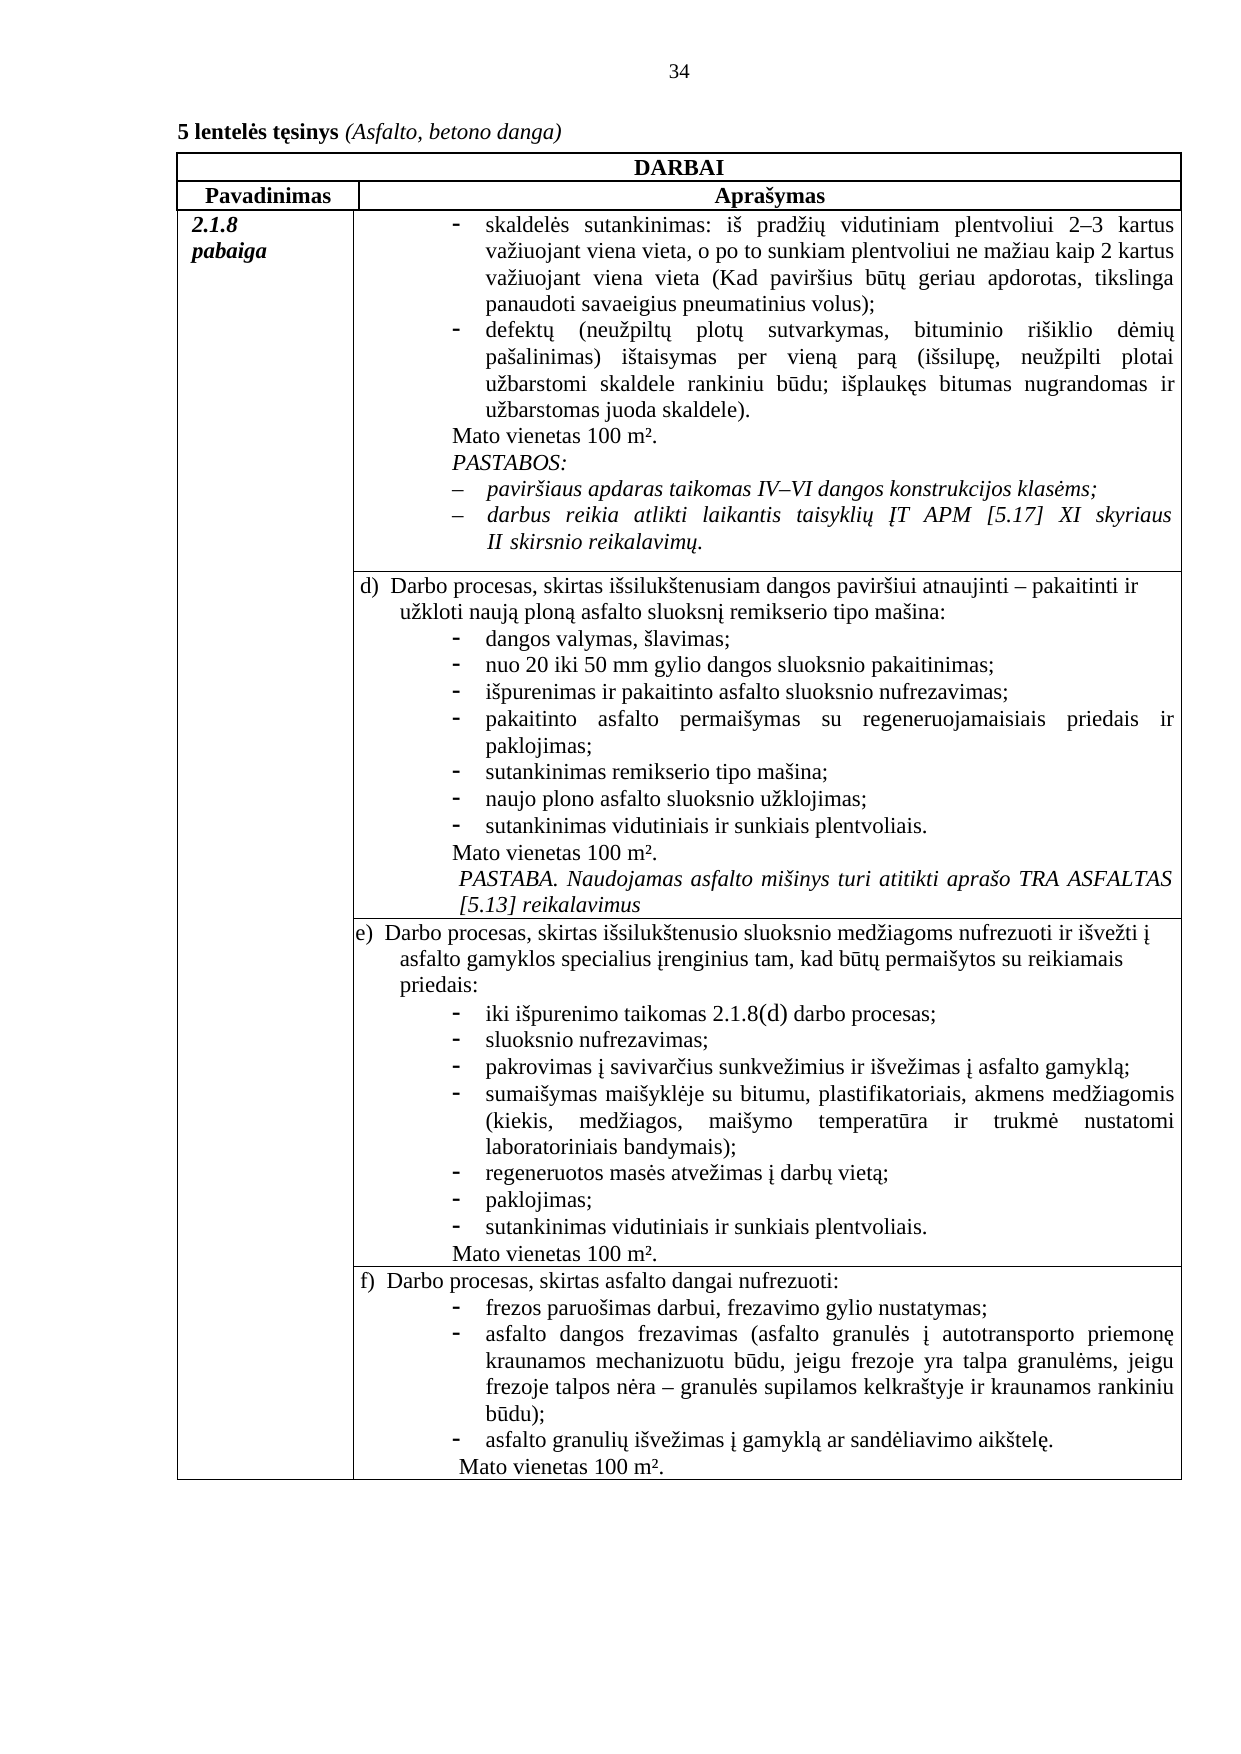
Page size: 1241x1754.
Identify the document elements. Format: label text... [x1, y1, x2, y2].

table_cell e) Darbo procesas, skirtas išsilukštenusio sluoksnio medžiagoms nufrezuoti ir išvežti į asfalto gamyklos specialius įrenginius tam, kad būtų permaišytos su reikiamais priedais:  iki išpurenimo taikomas 2.1.8(d) darbo procesas;  sluoksnio nufrezavimas;  pakrovimas į savivarčius sunkvežimius ir išvežimas į asfalto gamyklą;  sumaišymas maišyklėje su bitumu, plastifikatoriais, akmens medžiagomis (kiekis, medžiagos, maišymo temperatūra ir trukmė nustatomi laboratoriniais bandymais);  regeneruotos masės atvežimas į darbų vietą;  paklojimas;  sutankinimas vidutiniais ir sunkiais plentvoliais. Mato vienetas 100 m². [354, 919, 1181, 1266]
table_header DARBAI [178, 154, 1180, 180]
table_cell Pavadinimas [178, 182, 358, 209]
text 5 lentelės tęsinys (Asfalto, betono danga) [177, 118, 1181, 144]
table_cell Aprašymas [360, 182, 1180, 209]
table_cell d) Darbo procesas, skirtas išsilukštenusiam dangos paviršiui atnaujinti – pakaitinti ir užkloti naują ploną asfalto sluoksnį remikserio tipo mašina:  dangos valymas, šlavimas;  nuo 20 iki 50 mm gylio dangos sluoksnio pakaitinimas;  išpurenimas ir pakaitinto asfalto sluoksnio nufrezavimas;  pakaitinto asfalto permaišymas su regeneruojamaisiais priedais ir paklojimas;  sutankinimas remikserio tipo mašina;  naujo plono asfalto sluoksnio užklojimas;  sutankinimas vidutiniais ir sunkiais plentvoliais. Mato vienetas 100 m². PASTABA. Naudojamas asfalto mišinys turi atitikti aprašo TRA ASFALTAS [5.13] reikalavimus [354, 572, 1181, 918]
table_cell f) Darbo procesas, skirtas asfalto dangai nufrezuoti:  frezos paruošimas darbui, frezavimo gylio nustatymas;  asfalto dangos frezavimas (asfalto granulės į autotransporto priemonę kraunamos mechanizuotu būdu, jeigu frezoje yra talpa granulėms, jeigu frezoje talpos nėra – granulės supilamos kelkraštyje ir kraunamos rankiniu būdu);  asfalto granulių išvežimas į gamyklą ar sandėliavimo aikštelę. Mato vienetas 100 m². [354, 1267, 1181, 1479]
table_cell 2.1.8 pabaiga [178, 211, 353, 1479]
table_cell  skaldelės sutankinimas: iš pradžių vidutiniam plentvoliui 2–3 kartus važiuojant viena vieta, o po to sunkiam plentvoliui ne mažiau kaip 2 kartus važiuojant viena vieta (Kad paviršius būtų geriau apdorotas, tikslinga panaudoti savaeigius pneumatinius volus);  defektų (neužpiltų plotų sutvarkymas, bituminio rišiklio dėmių pašalinimas) ištaisymas per vieną parą (išsilupę, neužpilti plotai užbarstomi skaldele rankiniu būdu; išplaukęs bitumas nugrandomas ir užbarstomas juoda skaldele). Mato vienetas 100 m². PASTABOS: – paviršiaus apdaras taikomas IV–VI dangos konstrukcijos klasėms; – darbus reikia atlikti laikantis taisyklių ĮT APM [5.17] XI skyriaus II skirsnio reikalavimų. [354, 211, 1181, 571]
